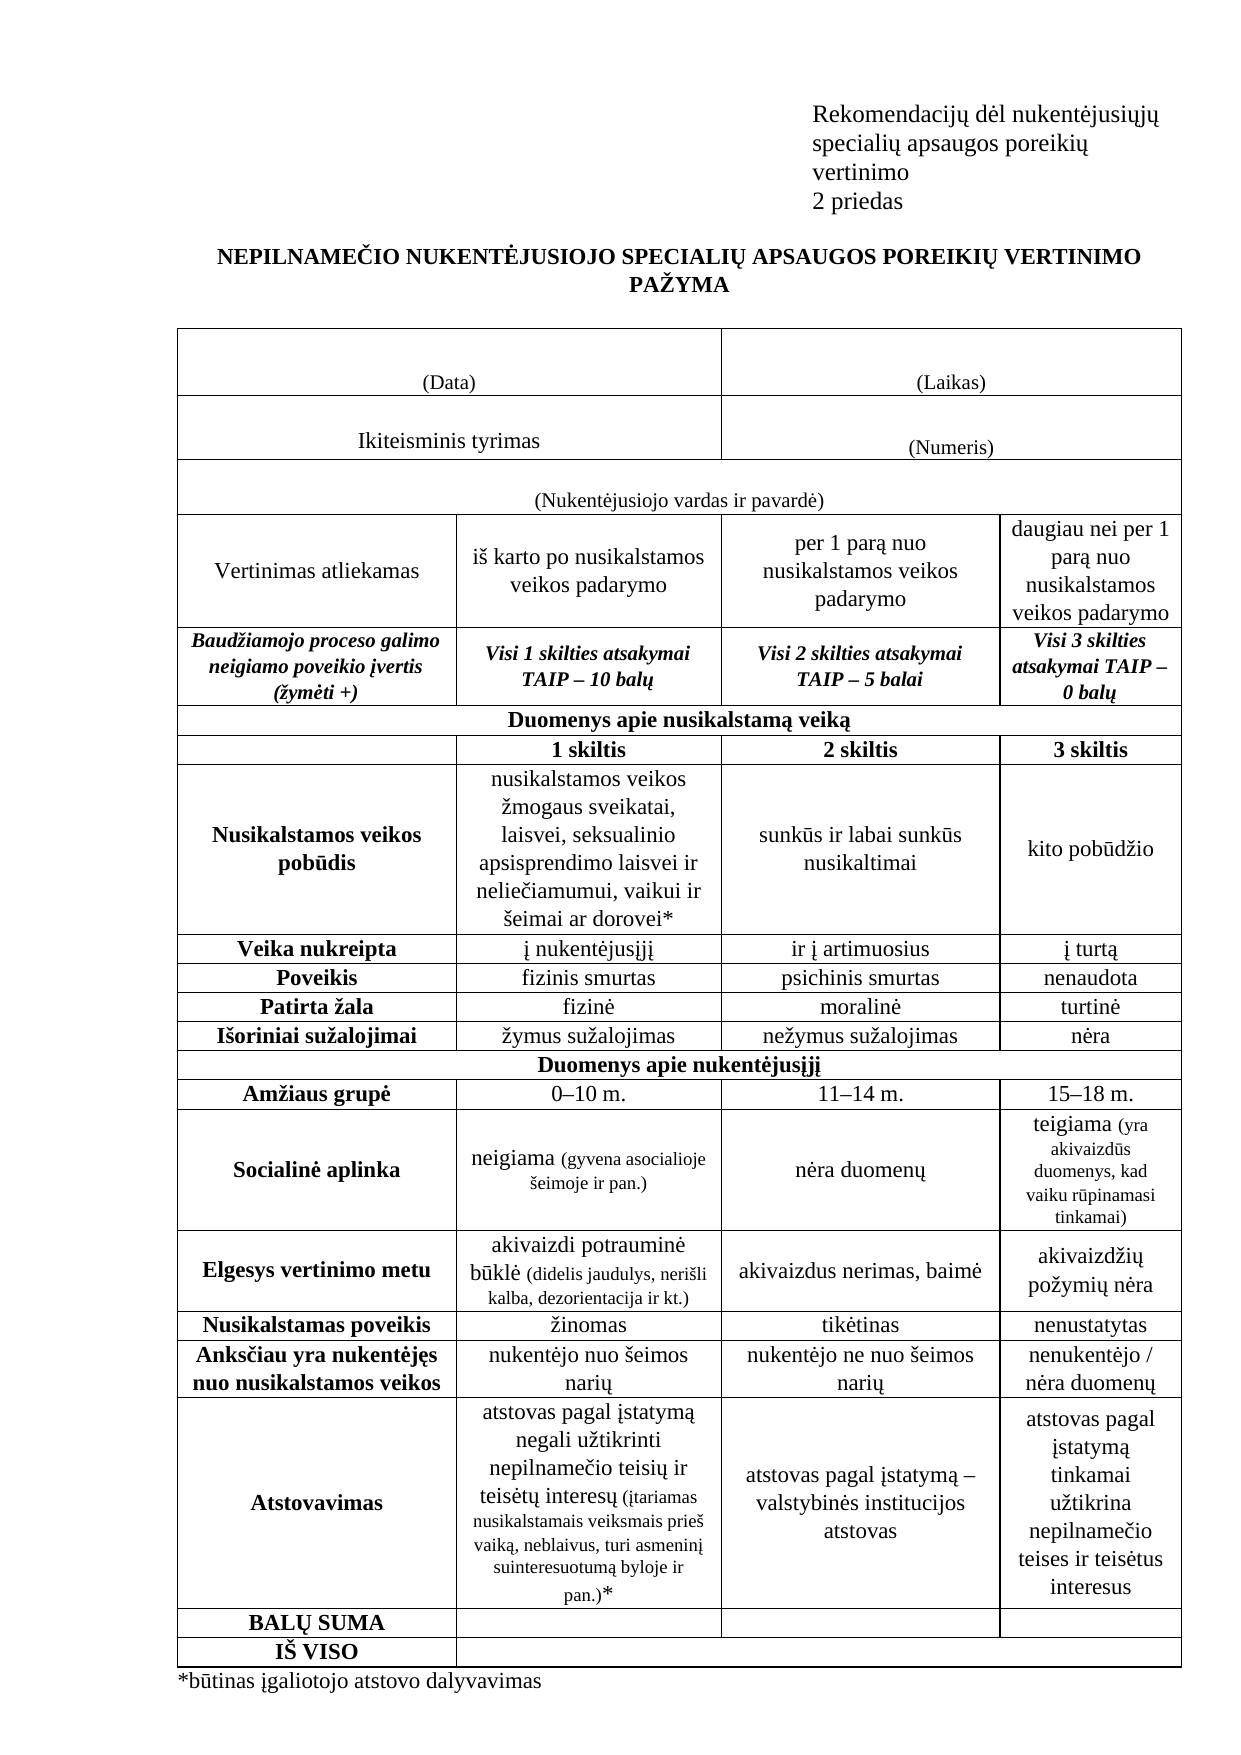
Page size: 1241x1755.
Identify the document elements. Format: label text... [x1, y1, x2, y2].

table_cell Vertinimas atliekamas [178, 515, 456, 627]
table_header (Laikas) [722, 329, 1181, 395]
table_cell Socialinė aplinka [178, 1110, 456, 1230]
table_cell IŠ VISO [178, 1638, 456, 1666]
table_cell 1 skiltis [457, 736, 721, 764]
table_cell [457, 1609, 721, 1637]
table_cell Duomenys apie nusikalstamą veiką [178, 706, 1181, 734]
table_cell nėra [1001, 1022, 1181, 1050]
table_cell [178, 736, 456, 764]
table_cell ir į artimuosius [722, 935, 999, 963]
text *būtinas įgaliotojo atstovo dalyvavimas [177, 1668, 1181, 1694]
table_cell Visi 3 skilties atsakymai TAIP – 0 balų [1001, 628, 1181, 705]
table_cell sunkūs ir labai sunkūs nusikaltimai [722, 765, 999, 933]
table_cell kito pobūdžio [1001, 765, 1181, 933]
table_cell moralinė [722, 993, 999, 1021]
table_cell Elgesys vertinimo metu [178, 1231, 456, 1311]
table_cell Duomenys apie nukentėjusįjį [178, 1051, 1181, 1079]
table_cell [457, 1638, 1181, 1666]
table_cell Visi 2 skilties atsakymai TAIP – 5 balai [722, 628, 999, 705]
table_cell 2 skiltis [722, 736, 999, 764]
table_cell Ikiteisminis tyrimas [178, 396, 721, 459]
table_cell Visi 1 skilties atsakymai TAIP – 10 balų [457, 628, 721, 705]
text NEPILNAMEČIO NUKENTĖJUSIOJO SPECIALIŲ APSAUGOS POREIKIŲ VERTINIMO PAŽYMA [177, 243, 1181, 298]
text 2 priedas [812, 186, 1181, 214]
table_cell fizinis smurtas [457, 964, 721, 992]
table_cell iš karto po nusikalstamos veikos padarymo [457, 515, 721, 627]
table_cell neigiama (gyvena asocialioje šeimoje ir pan.) [457, 1110, 721, 1230]
table_cell Baudžiamojo proceso galimo neigiamo poveikio įvertis (žymėti +) [178, 628, 456, 705]
text Rekomendacijų dėl nukentėjusiųjų specialių apsaugos poreikių vertinimo [812, 99, 1181, 186]
table_cell psichinis smurtas [722, 964, 999, 992]
table_cell 3 skiltis [1001, 736, 1181, 764]
table_cell turtinė [1001, 993, 1181, 1021]
table_cell atstovas pagal įstatymą negali užtikrinti nepilnamečio teisių ir teisėtų interesų (įtariamas nusikalstamais veiksmais prieš vaiką, neblaivus, turi asmeninį suinteresuotumą byloje ir pan.)* [457, 1398, 721, 1608]
table_cell per 1 parą nuo nusikalstamos veikos padarymo [722, 515, 999, 627]
table_cell teigiama (yra akivaizdūs duomenys, kad vaiku rūpinamasi tinkamai) [1001, 1110, 1181, 1230]
table_cell nenustatytas [1001, 1312, 1181, 1340]
table_cell nusikalstamos veikos žmogaus sveikatai, laisvei, seksualinio apsisprendimo laisvei ir neliečiamumui, vaikui ir šeimai ar dorovei* [457, 765, 721, 933]
table_cell akivaizdžių požymių nėra [1001, 1231, 1181, 1311]
table_cell atstovas pagal įstatymą – valstybinės institucijos atstovas [722, 1398, 999, 1608]
table_cell 0–10 m. [457, 1080, 721, 1108]
table_cell Patirta žala [178, 993, 456, 1021]
table_cell [722, 1609, 999, 1637]
table_cell akivaizdi potrauminė būklė (didelis jaudulys, nerišli kalba, dezorientacija ir kt.) [457, 1231, 721, 1311]
table_cell 15–18 m. [1001, 1080, 1181, 1108]
table_cell Nusikalstamas poveikis [178, 1312, 456, 1340]
table_cell į turtą [1001, 935, 1181, 963]
table_cell BALŲ SUMA [178, 1609, 456, 1637]
table_cell nėra duomenų [722, 1110, 999, 1230]
table_cell atstovas pagal įstatymą tinkamai užtikrina nepilnamečio teises ir teisėtus interesus [1001, 1398, 1181, 1608]
table_cell akivaizdus nerimas, baimė [722, 1231, 999, 1311]
table_header (Data) [178, 329, 721, 395]
table_cell Veika nukreipta [178, 935, 456, 963]
table_cell daugiau nei per 1 parą nuo nusikalstamos veikos padarymo [1001, 515, 1181, 627]
table_cell nukentėjo nuo šeimos narių [457, 1341, 721, 1397]
table_cell nenaudota [1001, 964, 1181, 992]
table_cell nežymus sužalojimas [722, 1022, 999, 1050]
table_cell Poveikis [178, 964, 456, 992]
table_cell nenukentėjo / nėra duomenų [1001, 1341, 1181, 1397]
table_cell fizinė [457, 993, 721, 1021]
table_cell Atstovavimas [178, 1398, 456, 1608]
table_cell (Nukentėjusiojo vardas ir pavardė) [178, 460, 1181, 514]
table_cell Nusikalstamos veikos pobūdis [178, 765, 456, 933]
table_cell žymus sužalojimas [457, 1022, 721, 1050]
table_cell [1001, 1609, 1181, 1637]
table_cell nukentėjo ne nuo šeimos narių [722, 1341, 999, 1397]
table_cell Išoriniai sužalojimai [178, 1022, 456, 1050]
table_cell tikėtinas [722, 1312, 999, 1340]
table_cell (Numeris) [722, 396, 1181, 459]
table_cell į nukentėjusįjį [457, 935, 721, 963]
table_cell Amžiaus grupė [178, 1080, 456, 1108]
table_cell 11–14 m. [722, 1080, 999, 1108]
table_cell žinomas [457, 1312, 721, 1340]
table_cell Anksčiau yra nukentėjęs nuo nusikalstamos veikos [178, 1341, 456, 1397]
